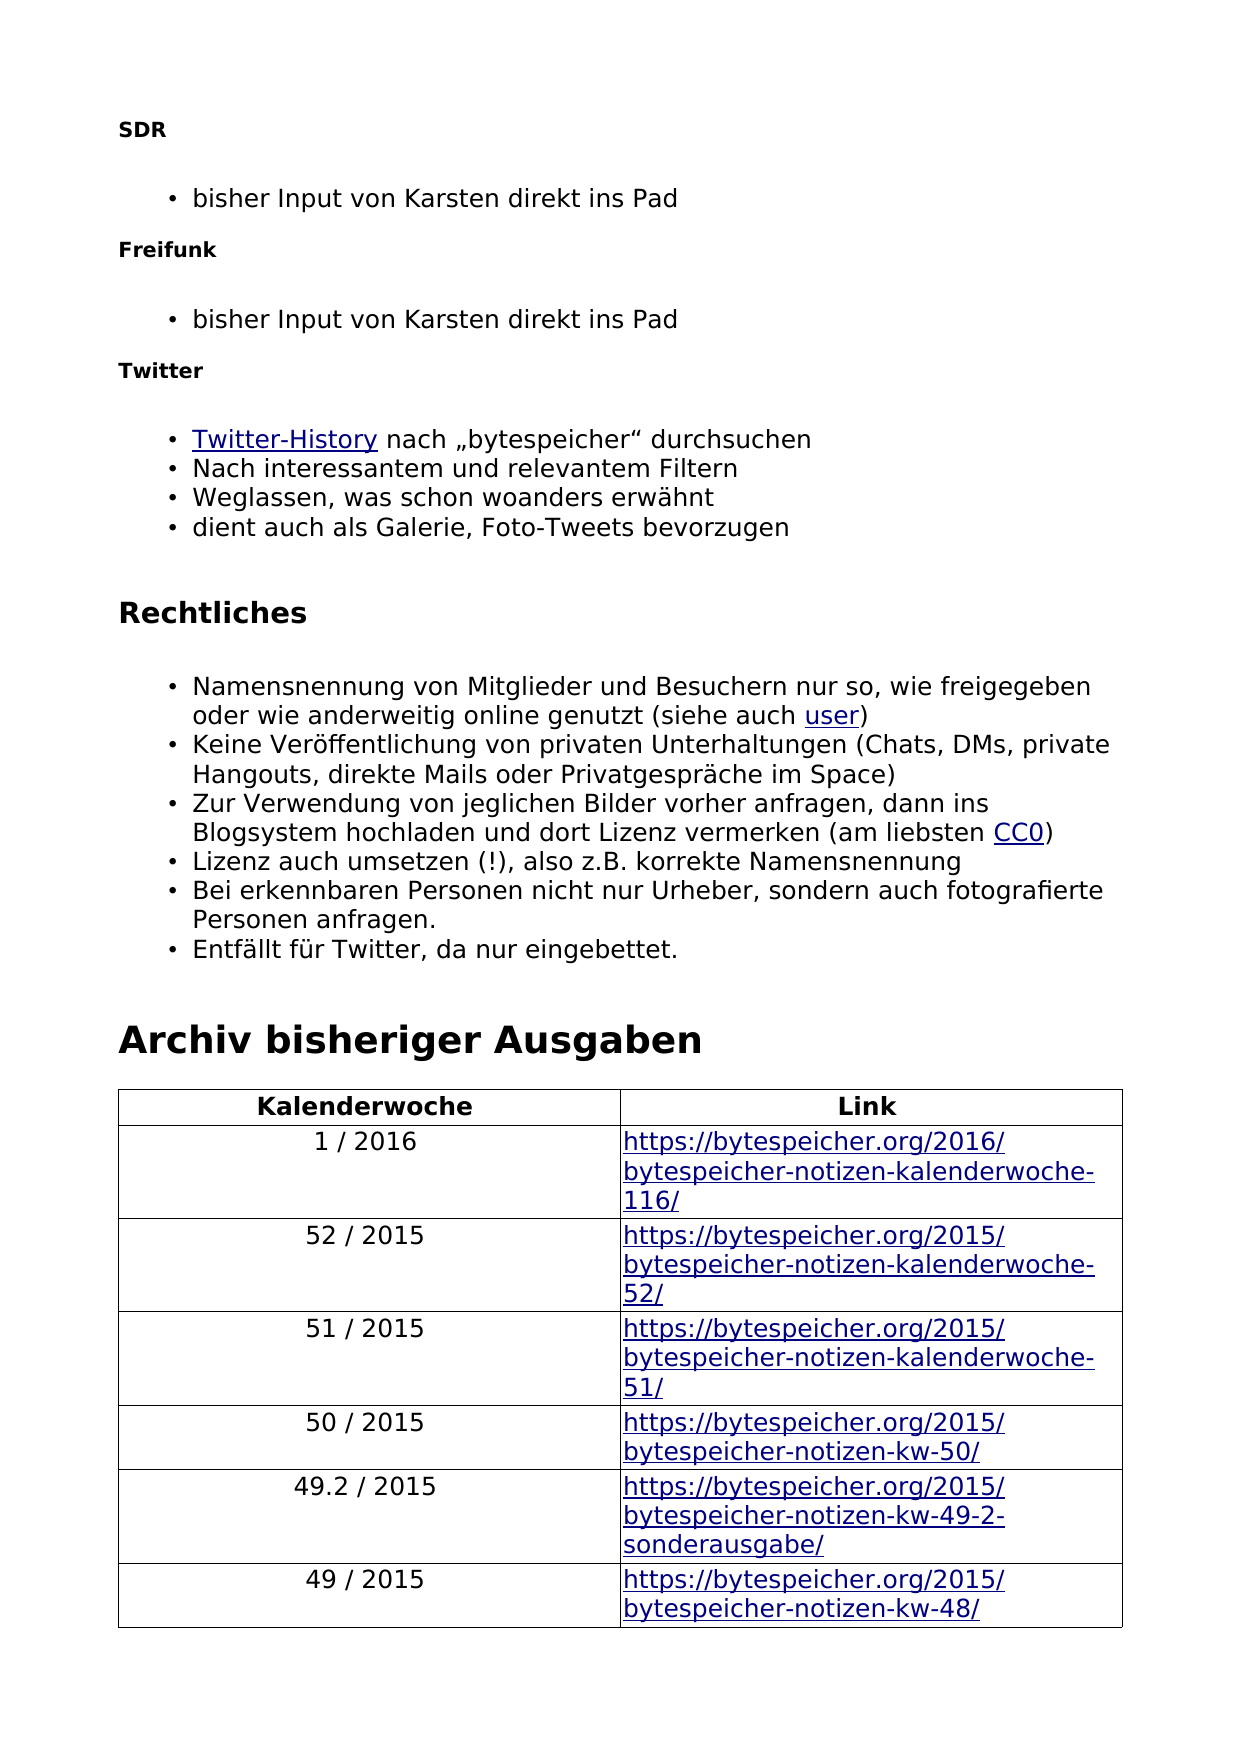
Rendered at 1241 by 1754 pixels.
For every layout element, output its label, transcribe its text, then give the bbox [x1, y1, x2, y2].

table_cell 49.2 / 2015 [119, 1470, 620, 1562]
list Zur Verwendung von jeglichen Bilder vorher anfragen, dann ins Blogsystem hochladen und dort Lizenz vermerken (am liebsten CC0) [177, 789, 1122, 847]
list Lizenz auch umsetzen (!), also z.B. korrekte Namensnennung [177, 847, 1122, 876]
table_cell https://bytespeicher.org/2015/bytespeicher-notizen-kw-48/ [621, 1564, 1122, 1627]
table_cell https://bytespeicher.org/2015/bytespeicher-notizen-kw-49-2-sonderausgabe/ [621, 1470, 1122, 1562]
table_header Kalenderwoche [119, 1090, 620, 1124]
list Entfällt für Twitter, da nur eingebettet. [177, 935, 1122, 964]
list Namensnennung von Mitglieder und Besuchern nur so, wie freigegeben oder wie anderweitig online genutzt (siehe auch user) [177, 672, 1122, 731]
table_cell 49 / 2015 [119, 1564, 620, 1627]
list Nach interessantem und relevantem Filtern [177, 454, 1122, 483]
subtitle Twitter [118, 359, 1122, 383]
table_header Link [621, 1090, 1122, 1124]
subtitle Freifunk [118, 238, 1122, 263]
table_cell 52 / 2015 [119, 1219, 620, 1311]
list Bei erkennbaren Personen nicht nur Urheber, sondern auch fotografierte Personen anfragen. [177, 876, 1122, 935]
list bisher Input von Karsten direkt ins Pad [177, 184, 1122, 213]
subtitle Rechtliches [118, 596, 1122, 630]
list Keine Veröffentlichung von privaten Unterhaltungen (Chats, DMs, private Hangouts, direkte Mails oder Privatgespräche im Space) [177, 731, 1122, 789]
table_cell 51 / 2015 [119, 1312, 620, 1405]
list Weglassen, was schon woanders erwähnt [177, 483, 1122, 513]
table_cell https://bytespeicher.org/2015/bytespeicher-notizen-kalenderwoche-51/ [621, 1312, 1122, 1405]
list dient auch als Galerie, Foto-Tweets bevorzugen [177, 513, 1122, 542]
table_cell 50 / 2015 [119, 1406, 620, 1469]
table_cell 1 / 2016 [119, 1126, 620, 1218]
subtitle Archiv bisheriger Ausgaben [118, 1018, 1122, 1062]
table_cell https://bytespeicher.org/2015/bytespeicher-notizen-kalenderwoche-52/ [621, 1219, 1122, 1311]
subtitle SDR [118, 118, 1122, 142]
list bisher Input von Karsten direkt ins Pad [177, 305, 1122, 334]
list Twitter-History nach „bytespeicher“ durchsuchen [177, 425, 1122, 454]
table_cell https://bytespeicher.org/2015/bytespeicher-notizen-kw-50/ [621, 1406, 1122, 1469]
table_cell https://bytespeicher.org/2016/bytespeicher-notizen-kalenderwoche-116/ [621, 1126, 1122, 1218]
